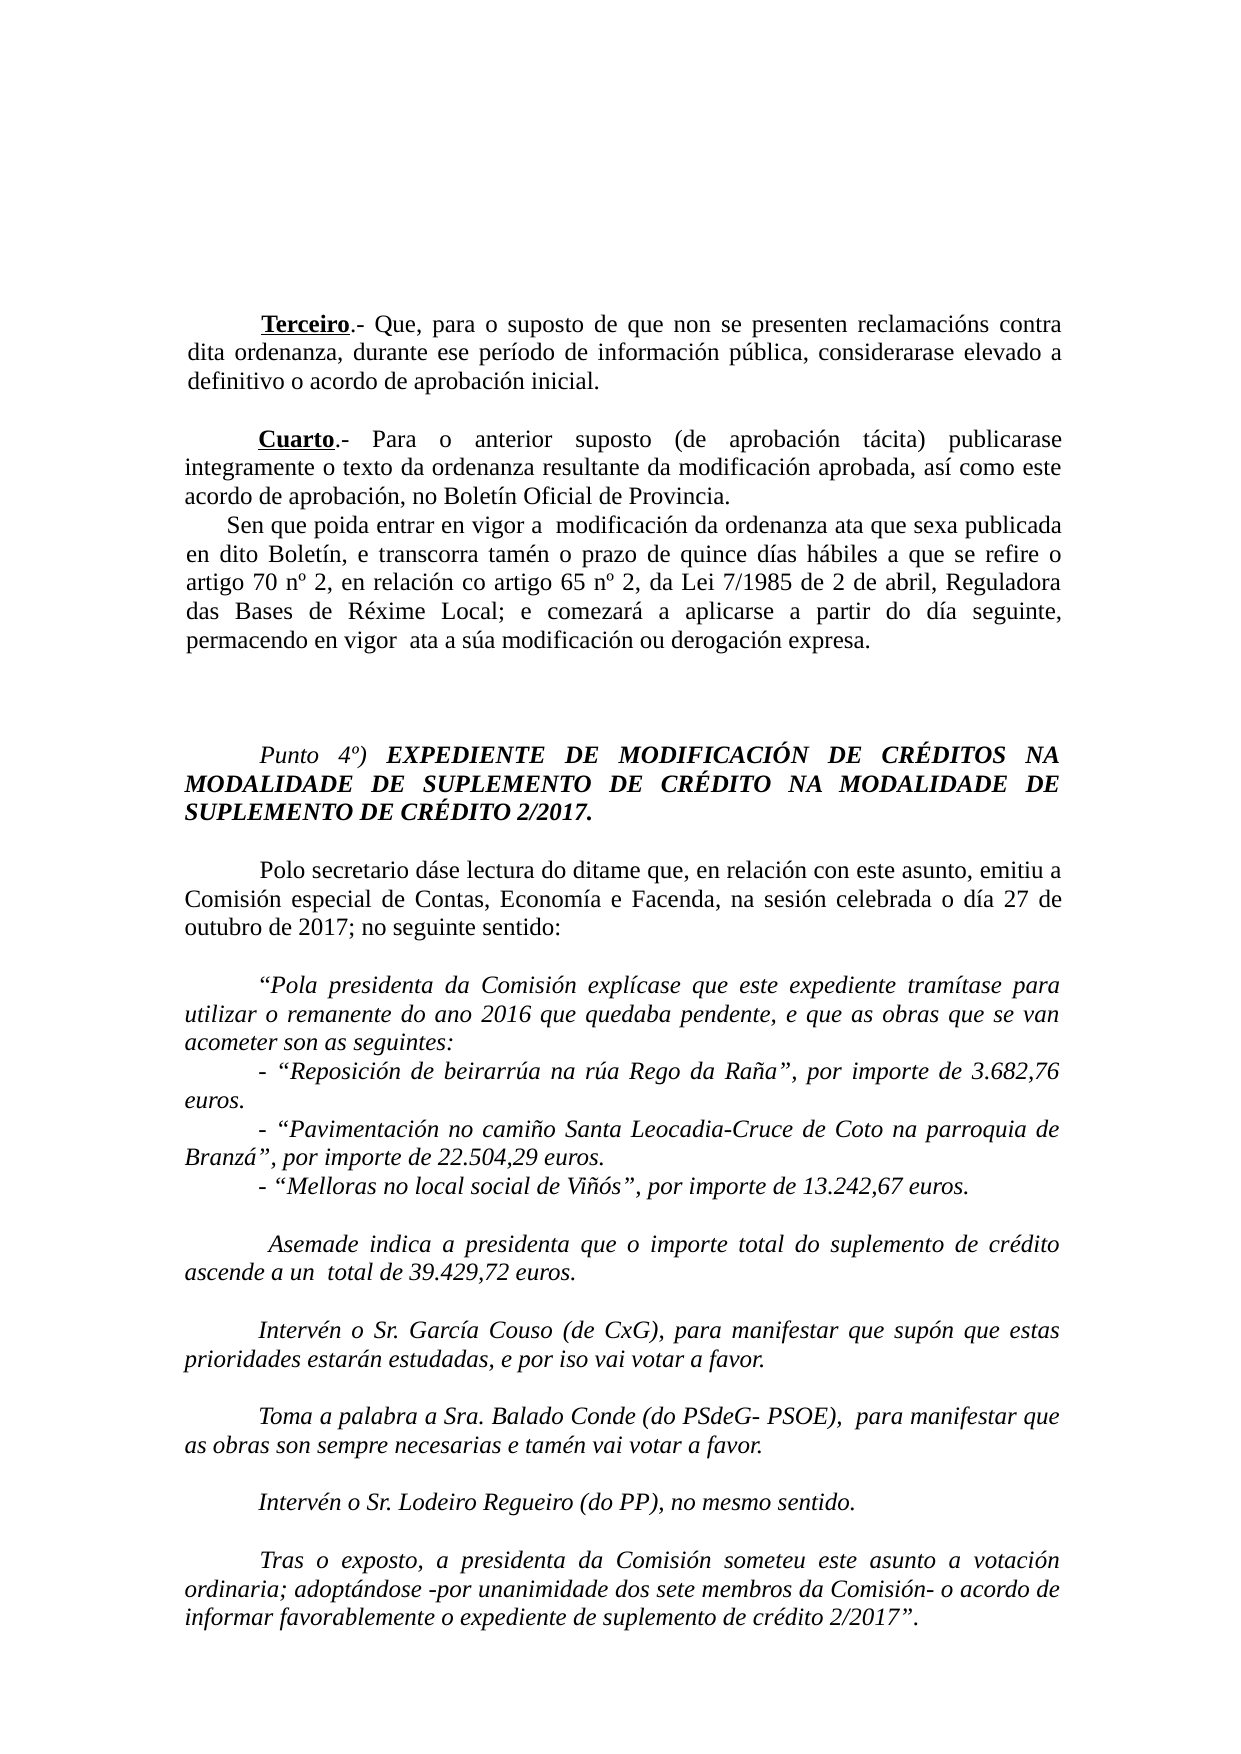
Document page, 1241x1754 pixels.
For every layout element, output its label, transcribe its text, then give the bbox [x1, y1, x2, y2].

text - “Reposición de beirarrúa na rúa Rego da Raña”, por importe de 3.682,76 euros. [184, 1056, 1063, 1114]
text Cuarto.- Para o anterior suposto (de aprobación tácita) publicarase integramente o texto da ordenanza resultante da modificación aprobada, así como este acordo de aprobación, no Boletín Oficial de Provincia. [184, 424, 1063, 510]
text Toma a palabra a Sra. Balado Conde (do PSdeG- PSOE), para manifestar que as obras son sempre necesarias e tamén vai votar a favor. [184, 1401, 1063, 1459]
text Punto 4º) EXPEDIENTE DE MODIFICACIÓN DE CRÉDITOS NA MODALIDADE DE SUPLEMENTO DE CRÉDITO NA MODALIDADE DE SUPLEMENTO DE CRÉDITO 2/2017. [184, 740, 1063, 826]
text - “Melloras no local social de Viñós”, por importe de 13.242,67 euros. [184, 1171, 1063, 1200]
text - “Pavimentación no camiño Santa Leocadia-Cruce de Coto na parroquia de Branzá”, por importe de 22.504,29 euros. [184, 1114, 1063, 1171]
text Intervén o Sr. Lodeiro Regueiro (do PP), no mesmo sentido. [184, 1487, 1063, 1516]
text Sen que poida entrar en vigor a modificación da ordenanza ata que sexa publicada en dito Boletín, e transcorra tamén o prazo de quince días hábiles a que se refire o artigo 70 nº 2, en relación co artigo 65 nº 2, da Lei 7/1985 de 2 de abril, Reguladora das Bases de Réxime Local; e comezará a aplicarse a partir do día seguinte, permacendo en vigor ata a súa modificación ou derogación expresa. [186, 510, 1063, 654]
text Intervén o Sr. García Couso (de CxG), para manifestar que supón que estas prioridades estarán estudadas, e por iso vai votar a favor. [184, 1315, 1063, 1372]
text “Pola presidenta da Comisión explícase que este expediente tramítase para utilizar o remanente do ano 2016 que quedaba pendente, e que as obras que se van acometer son as seguintes: [184, 970, 1063, 1056]
text Tras o exposto, a presidenta da Comisión someteu este asunto a votación ordinaria; adoptándose -por unanimidade dos sete membros da Comisión- o acordo de informar favorablemente o expediente de suplemento de crédito 2/2017”. [184, 1545, 1063, 1631]
text Polo secretario dáse lectura do ditame que, en relación con este asunto, emitiu a Comisión especial de Contas, Economía e Facenda, na sesión celebrada o día 27 de outubro de 2017; no seguinte sentido: [184, 855, 1063, 941]
text Asemade indica a presidenta que o importe total do suplemento de crédito ascende a un total de 39.429,72 euros. [184, 1229, 1063, 1286]
text Terceiro.- Que, para o suposto de que non se presenten reclamacións contra dita ordenanza, durante ese período de información pública, considerarase elevado a definitivo o acordo de aprobación inicial. [187, 309, 1063, 395]
